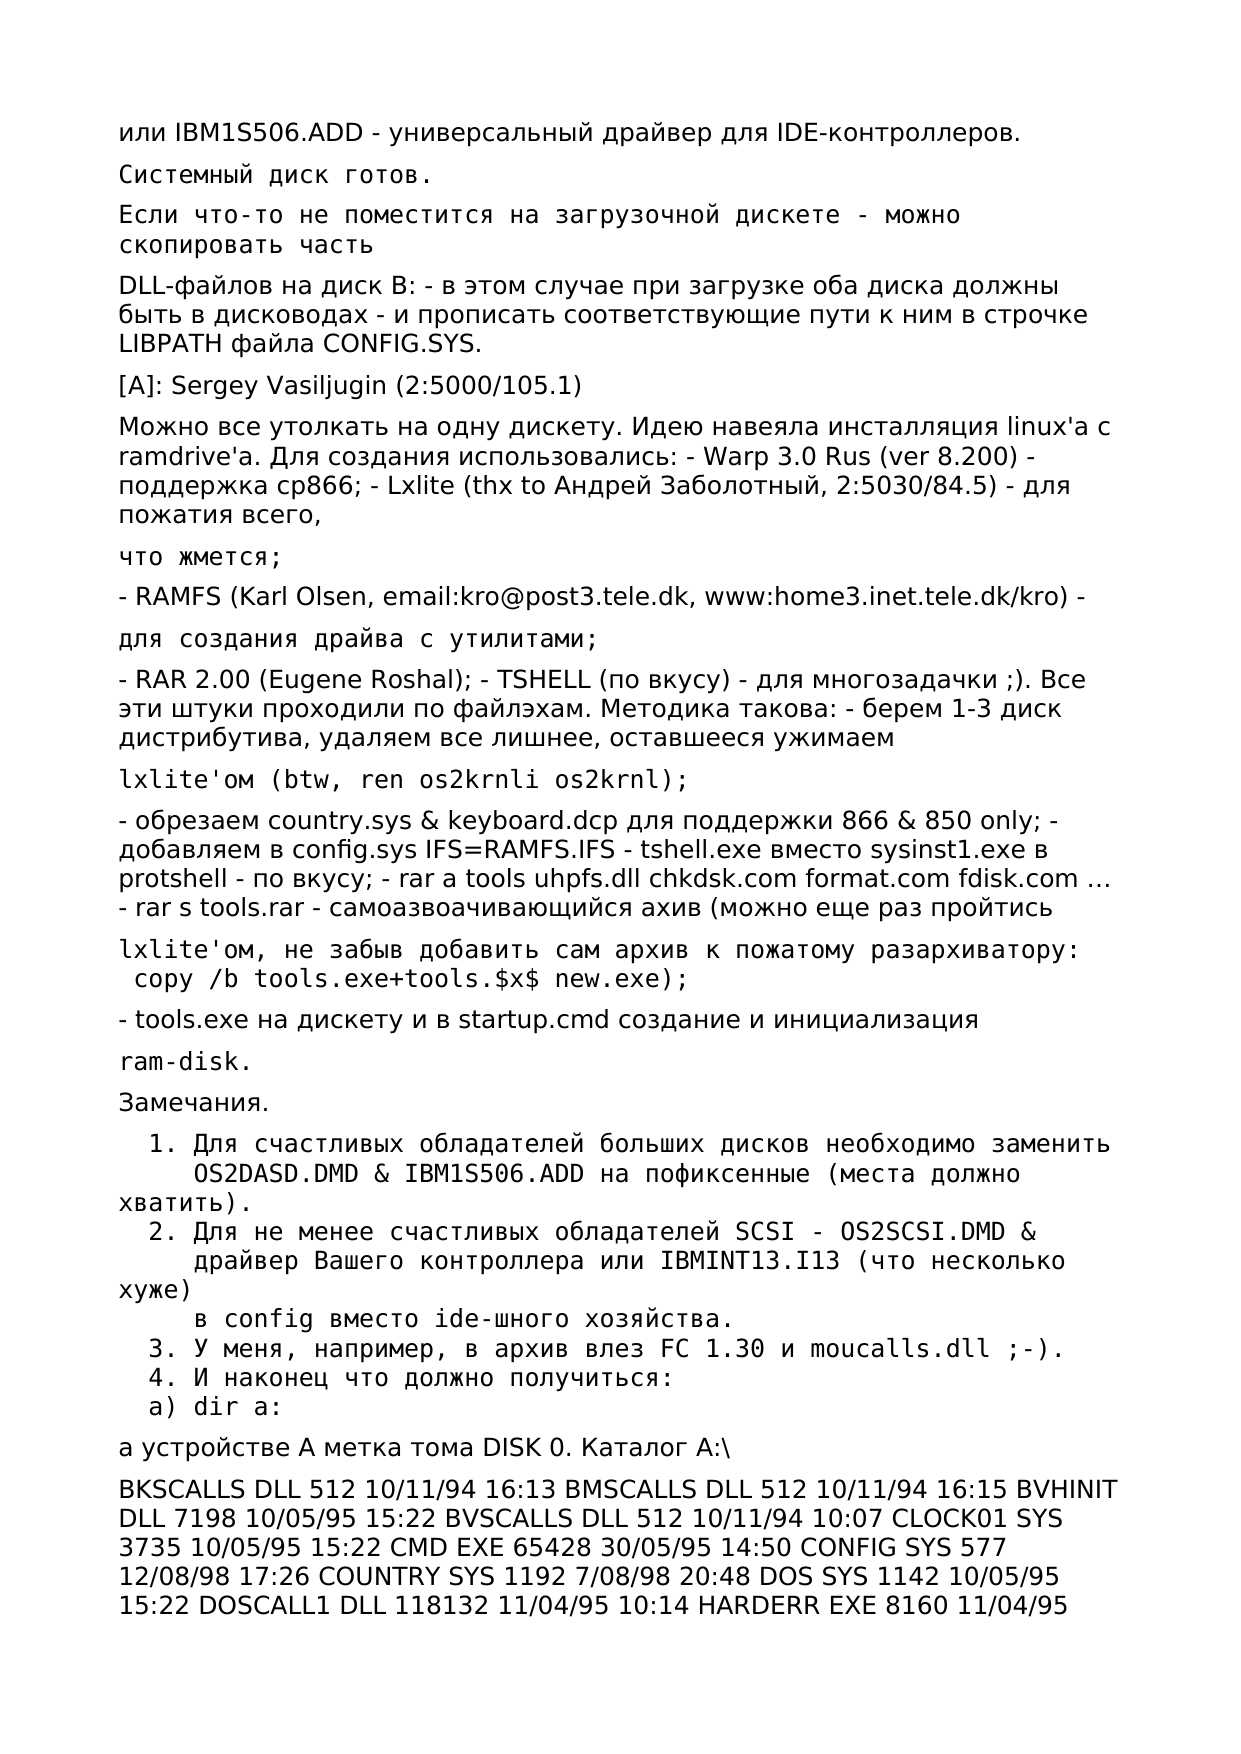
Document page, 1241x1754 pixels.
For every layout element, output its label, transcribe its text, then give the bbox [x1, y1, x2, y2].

text или IBM1S506.ADD - универсальный драйвер для IDE-контроллеров. [118, 118, 1122, 147]
text а устройстве A метка тома DISK 0. Каталог A:\ [118, 1433, 1122, 1462]
text - RAR 2.00 (Eugene Roshal); - TSHELL (по вкусу) - для многозадачки ;). Все эти штуки проходили по файлэхам. Методика такова: - берем 1-3 диск дистрибутива, удаляем все лишнее, оставшееся ужимаем [118, 665, 1122, 753]
text для создания драйва с утилитами; [118, 624, 1122, 653]
text 1. Для счастливых обладателей больших дисков необходимо заменить OS2DASD.DMD & IBM1S506.ADD на пофиксенные (места должно хватить). 2. Для не менее счастливых обладателей SCSI - OS2SCSI.DMD & драйвер Вашего контроллера или IBMINT13.I13 (что несколько хуже) в config вместо ide-шного хозяйства. 3. У меня, напpимеp, в аpхив влез FC 1.30 и moucalls.dll ;-). 4. И наконец что должно получиться: a) dir a: [118, 1130, 1122, 1421]
text lxlite'ом, не забыв добавить сам аpхив к пожатому pазаpхиватоpу: copy /b tools.exe+tools.$x$ new.exe); [118, 935, 1122, 994]
text Замечания. [118, 1088, 1122, 1117]
text DLL-файлов на диск B: - в этом случае при загрузке оба диска должны быть в дисководах - и прописать соответствующие пути к ним в строчке LIBPATH файла CONFIG.SYS. [118, 271, 1122, 358]
text Если что-то не поместится на загрузочной дискете - можно скопировать часть [118, 201, 1122, 259]
text - обрезаем country.sys & keyboard.dcp для поддержки 866 & 850 only; - добавляем в config.sys IFS=RAMFS.IFS - tshell.exe вместо sysinst1.exe в protshell - по вкусу; - rar a tools uhpfs.dll chkdsk.com format.com fdisk.com … - rar s tools.rar - самоазвоачивающийся ахив (можно еще pаз пpойтись [118, 806, 1122, 923]
text BKSCALLS DLL 512 10/11/94 16:13 BMSCALLS DLL 512 10/11/94 16:15 BVHINIT DLL 7198 10/05/95 15:22 BVSCALLS DLL 512 10/11/94 10:07 CLOCK01 SYS 3735 10/05/95 15:22 CMD EXE 65428 30/05/95 14:50 CONFIG SYS 577 12/08/98 17:26 COUNTRY SYS 1192 7/08/98 20:48 DOS SYS 1142 10/05/95 15:22 DOSCALL1 DLL 118132 11/04/95 10:14 HARDERR EXE 8160 11/04/95 [118, 1475, 1122, 1621]
text ram-disk. [118, 1047, 1122, 1076]
text что жмется; [118, 542, 1122, 571]
text lxlite'ом (btw, ren os2krnli os2krnl); [118, 765, 1122, 794]
text - RAMFS (Karl Olsen, email:kro@post3.tele.dk, www:home3.inet.tele.dk/kro) - [118, 583, 1122, 612]
text Можно все утолкать на одну дискету. Идею навеяла инсталляция linux'а c ramdrive'а. Для создания использовались: - Warp 3.0 Rus (ver 8.200) - поддержка cp866; - Lxlite (thx to Андрей Заболотный, 2:5030/84.5) - для пожатия всего, [118, 412, 1122, 529]
text - tools.exe на дискету и в startup.cmd создание и инициализация [118, 1005, 1122, 1034]
text Системный диск готов. [118, 160, 1122, 189]
text [A]: Sergey Vasiljugin (2:5000/105.1) [118, 371, 1122, 400]
